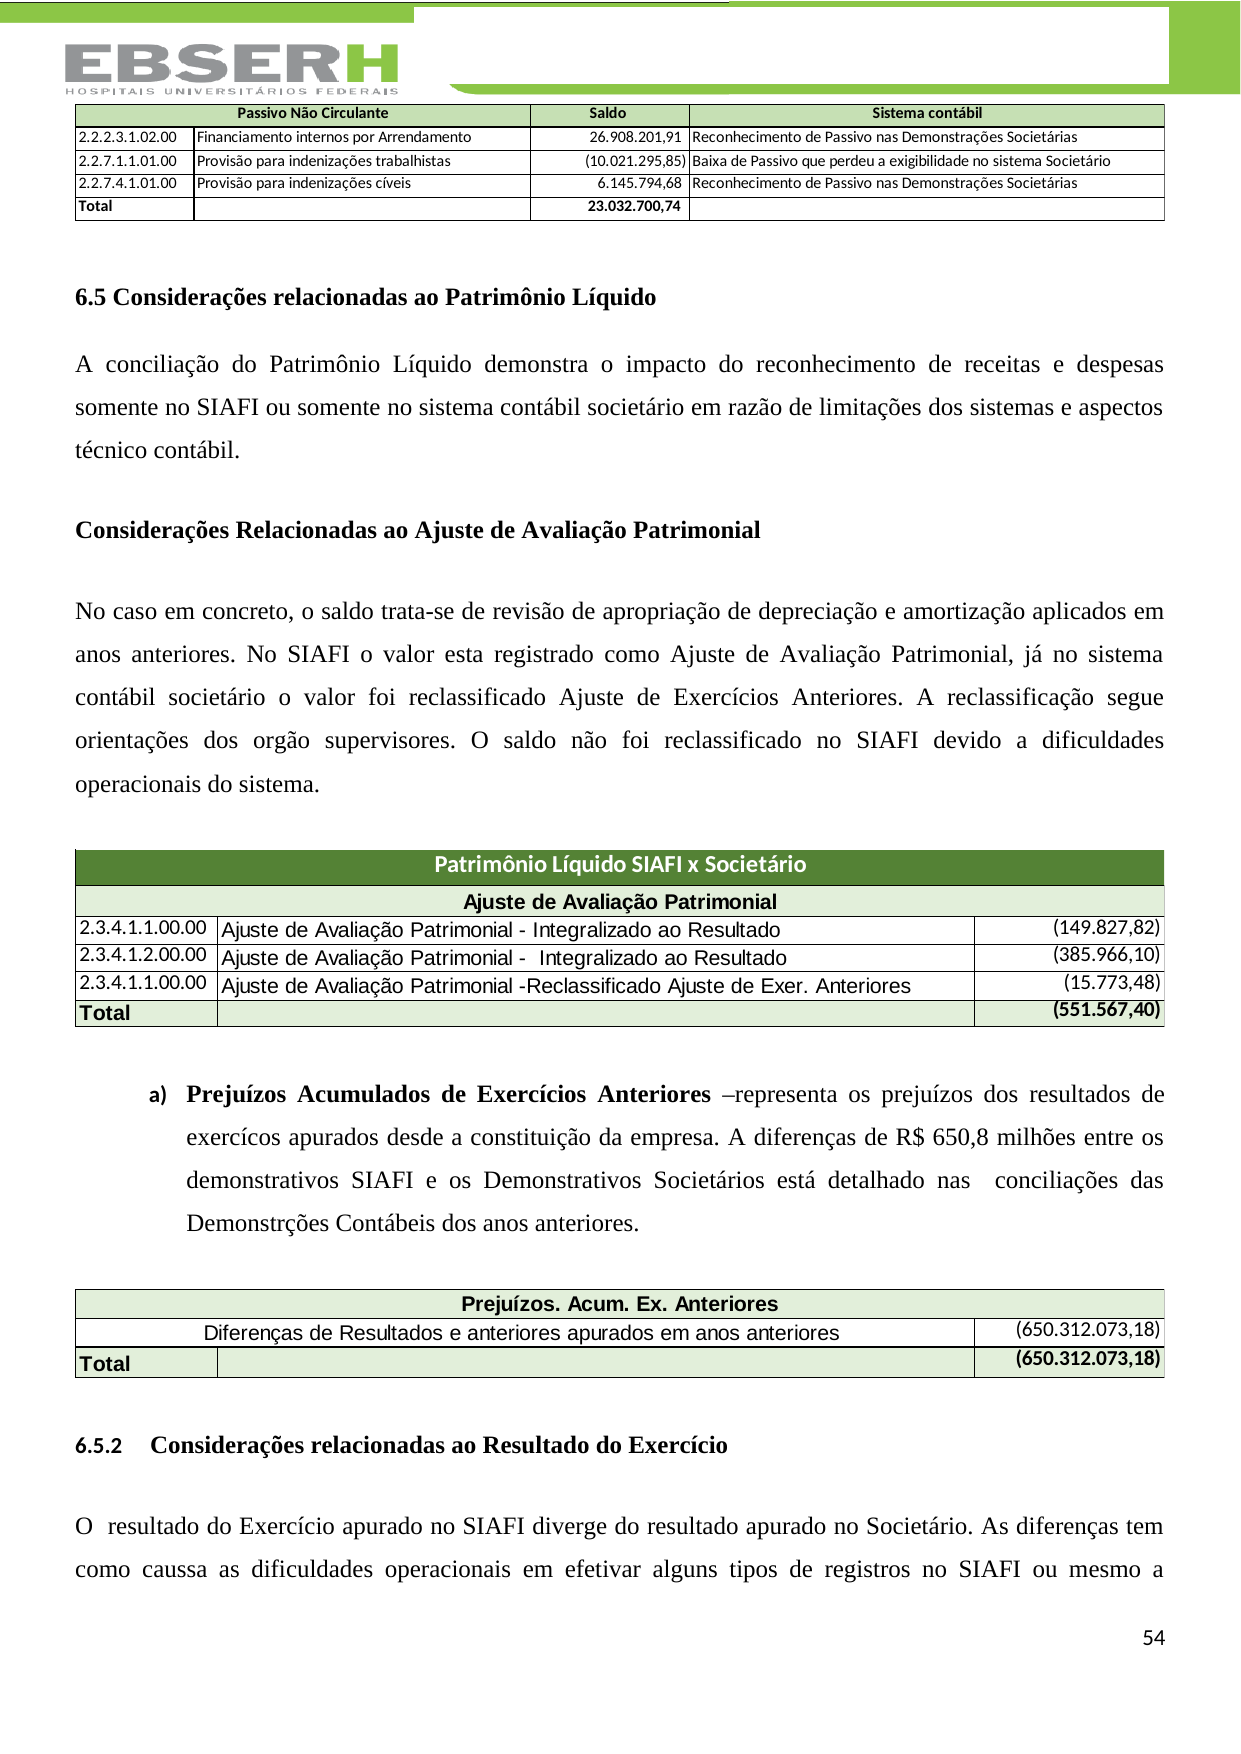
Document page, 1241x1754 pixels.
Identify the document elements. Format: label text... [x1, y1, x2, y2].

list Considerações relacionadas ao Patrimônio Líquido [75, 282, 1165, 311]
list Prejuízos Acumulados de Exercícios Anteriores –representa os prejuízos dos resultados de exercícos apurados desde a constituição da empresa. A diferenças de R$ 650,8 milhões entre os demonstrativos SIAFI e os Demonstrativos Societários está detalhado nas conciliações das Demonstrções Contábeis dos anos anteriores. [149, 1079, 1165, 1237]
text O resultado do Exercício apurado no SIAFI diverge do resultado apurado no Societário. As diferenças tem como caussa as dificuldades operacionais em efetivar alguns tipos de registros no SIAFI ou mesmo a [75, 1511, 1165, 1583]
text No caso em concreto, o saldo trata-se de revisão de apropriação de depreciação e amortização aplicados em anos anteriores. No SIAFI o valor esta registrado como Ajuste de Avaliação Patrimonial, já no sistema contábil societário o valor foi reclassificado Ajuste de Exercícios Anteriores. A reclassificação segue orientações dos orgão supervisores. O saldo não foi reclassificado no SIAFI devido a dificuldades operacionais do sistema. [75, 596, 1165, 797]
text Considerações Relacionadas ao Ajuste de Avaliação Patrimonial [75, 516, 1165, 544]
list Considerações relacionadas ao Resultado do Exercício [75, 1430, 1165, 1459]
text A conciliação do Patrimônio Líquido demonstra o impacto do reconhecimento de receitas e despesas somente no SIAFI ou somente no sistema contábil societário em razão de limitações dos sistemas e aspectos técnico contábil. [75, 349, 1165, 464]
